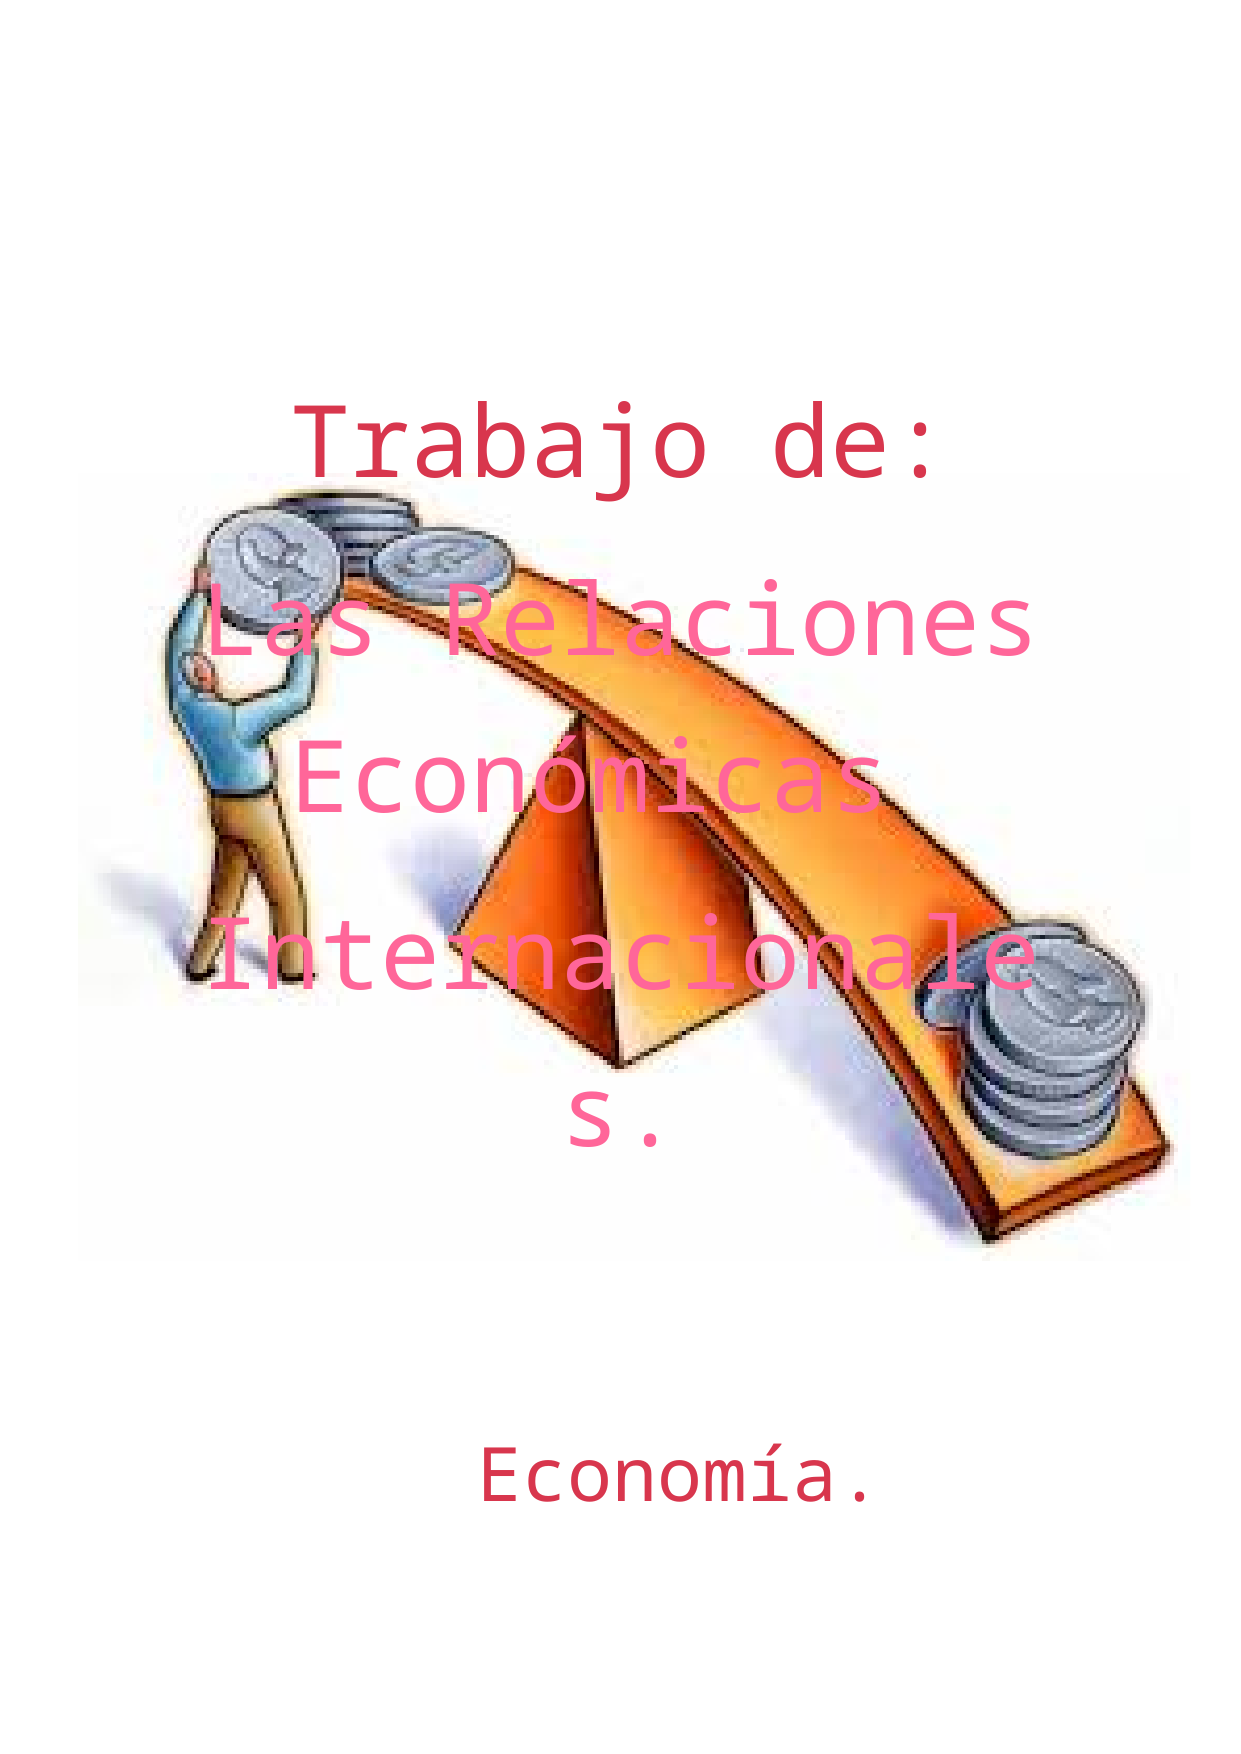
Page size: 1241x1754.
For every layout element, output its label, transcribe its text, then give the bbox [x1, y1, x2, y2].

text Trabajo de: [177, 371, 1063, 473]
text Economía. [177, 1394, 1063, 1531]
